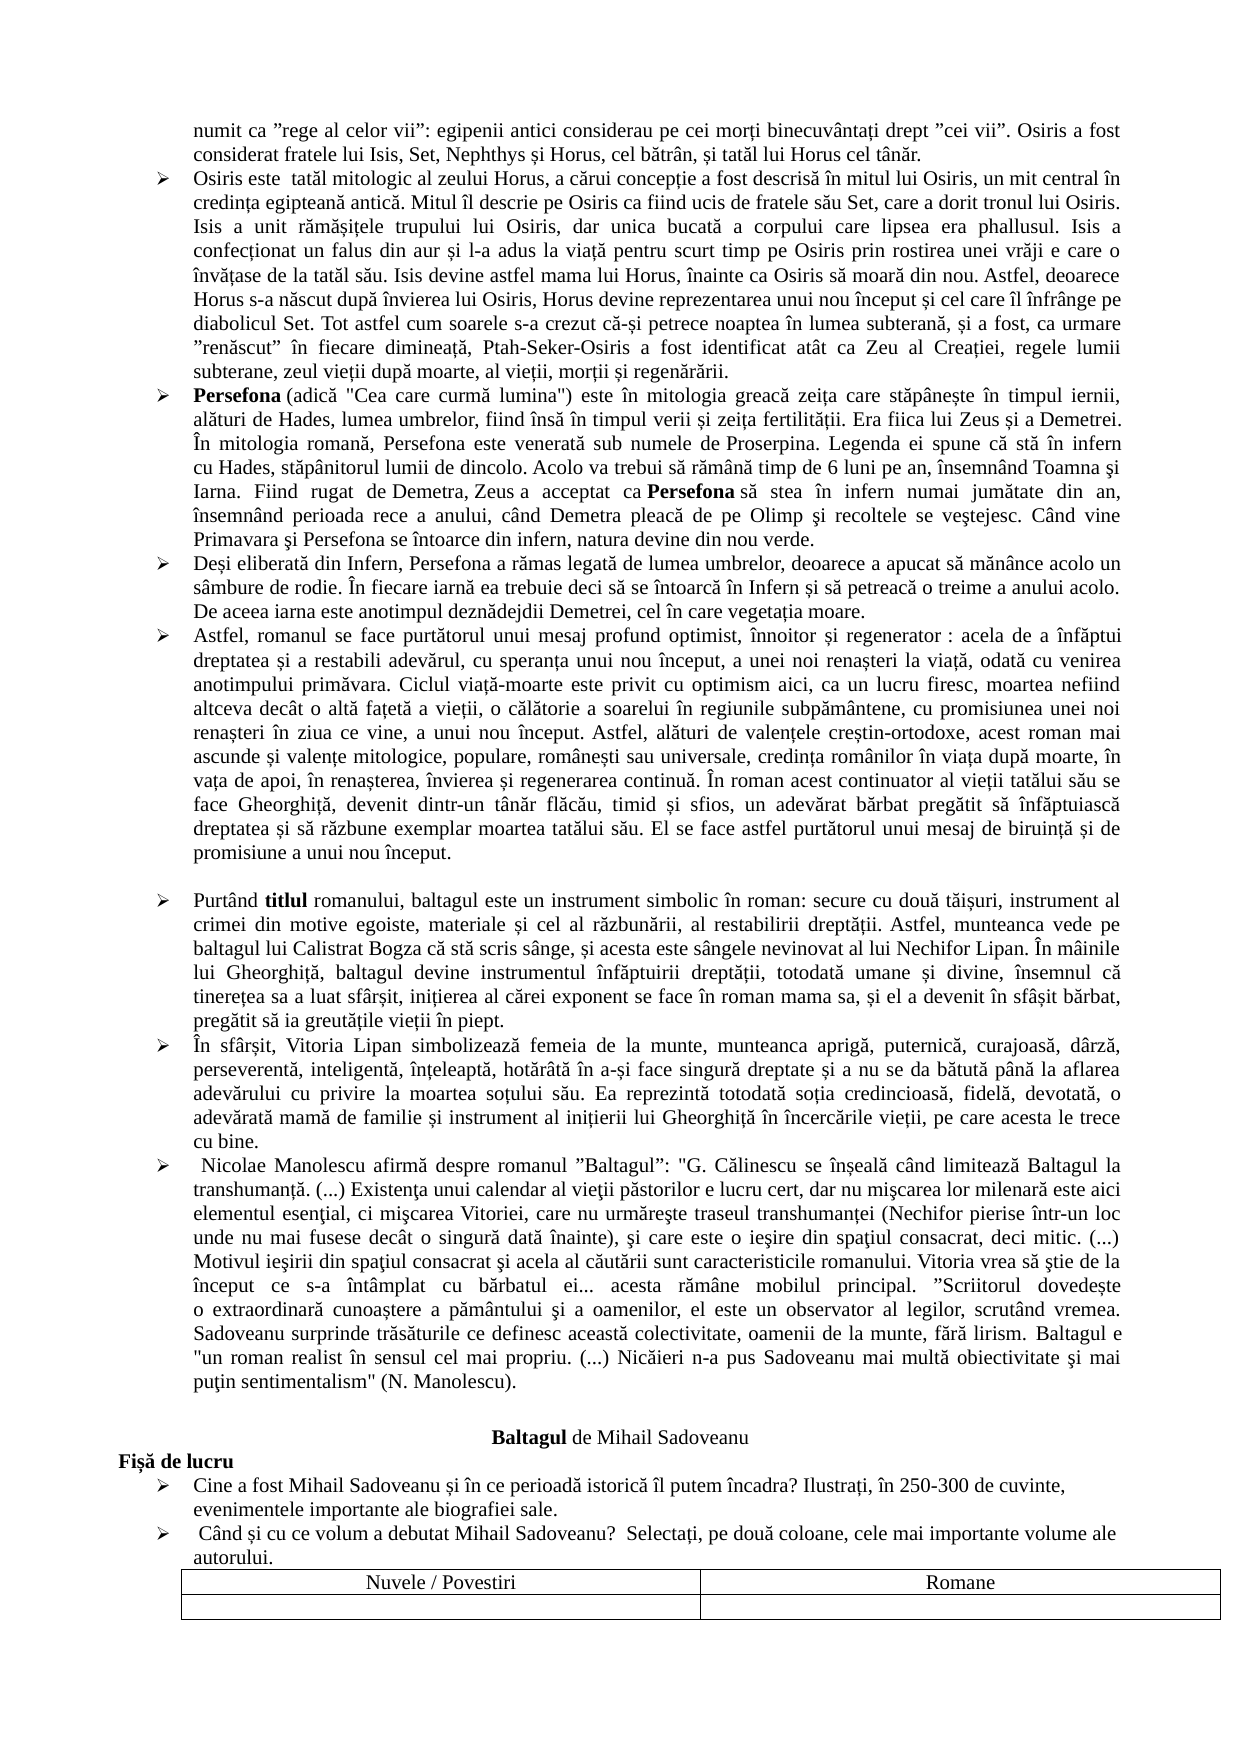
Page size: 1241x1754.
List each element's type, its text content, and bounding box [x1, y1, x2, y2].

list Osiris este tatăl mitologic al zeului Horus, a cărui concepție a fost descrisă în mitul lui Osiris, un mit central în credința egipteană antică. Mitul îl descrie pe Osiris ca fiind ucis de fratele său Set, care a dorit tronul lui Osiris. Isis a unit rămășițele trupului lui Osiris, dar unica bucată a corpului care lipsea era phallusul. Isis a confecționat un falus din aur și l-a adus la viață pentru scurt timp pe Osiris prin rostirea unei vrăji e care o învățase de la tatăl său. Isis devine astfel mama lui Horus, înainte ca Osiris să moară din nou. Astfel, deoarece Horus s-a născut după învierea lui Osiris, Horus devine reprezentarea unui nou început și cel care îl înfrânge pe diabolicul Set. Tot astfel cum soarele s-a crezut că-și petrece noaptea în lumea subterană, și a fost, ca urmare ”renăscut” în fiecare dimineață, Ptah-Seker-Osiris a fost identificat atât ca Zeu al Creației, regele lumii subterane, zeul vieții după moarte, al vieții, morții și regenărării. [156, 166, 1122, 383]
list numit ca ”rege al celor vii”: egipenii antici considerau pe cei morți binecuvântați drept ”cei vii”. Osiris a fost considerat fratele lui Isis, Set, Nephthys și Horus, cel bătrân, și tatăl lui Horus cel tânăr. [156, 118, 1122, 166]
table_header Romane [701, 1570, 1220, 1594]
list Nicolae Manolescu afirmă despre romanul ”Baltagul”: "G. Călinescu se înșeală când limitează Baltagul la transhumanță. (...) Existenţa unui calendar al vieţii păstorilor e lucru cert, dar nu mişcarea lor milenară este aici elementul esenţial, ci mişcarea Vitoriei, care nu urmăreşte traseul transhumanței (Nechifor pierise într-un loc unde nu mai fusese decât o singură dată înainte), şi care este o ieşire din spaţiul consacrat, deci mitic. (...) Motivul ieşirii din spaţiul consacrat şi acela al căutării sunt caracteristicile romanului. Vitoria vrea să ştie de la început ce s-a întâmplat cu bărbatul ei... acesta rămâne mobilul principal. ”Scriitorul dovedește o extraordinară cunoaștere a pământului şi a oamenilor, el este un observator al legilor, scrutând vremea. Sadoveanu surprinde trăsăturile ce definesc această colectivitate, oamenii de la munte, fără lirism. Baltagul e "un roman realist în sensul cel mai propriu. (...) Nicăieri n-a pus Sadoveanu mai multă obiectivitate şi mai puţin sentimentalism" (N. Manolescu). [156, 1153, 1122, 1393]
list Astfel, romanul se face purtătorul unui mesaj profund optimist, înnoitor și regenerator : acela de a înfăptui dreptatea și a restabili adevărul, cu speranța unui nou început, a unei noi renașteri la viață, odată cu venirea anotimpului primăvara. Ciclul viață-moarte este privit cu optimism aici, ca un lucru firesc, moartea nefiind altceva decât o altă fațetă a vieții, o călătorie a soarelui în regiunile subpământene, cu promisiunea unei noi renașteri în ziua ce vine, a unui nou început. Astfel, alături de valențele creștin-ortodoxe, acest roman mai ascunde și valențe mitologice, populare, românești sau universale, credința românilor în viața după moarte, în vața de apoi, în renașterea, învierea și regenerarea continuă. În roman acest continuator al vieții tatălui său se face Gheorghiță, devenit dintr-un tânăr flăcău, timid și sfios, un adevărat bărbat pregătit să înfăptuiască dreptatea și să răzbune exemplar moartea tatălui său. El se face astfel purtătorul unui mesaj de biruință și de promisiune a unui nou început. [156, 623, 1122, 864]
text Baltagul de Mihail Sadoveanu [118, 1424, 1122, 1449]
list Persefona (adică "Cea care curmă lumina") este în mitologia greacă zeița care stăpânește în timpul iernii, alături de Hades, lumea umbrelor, fiind însă în timpul verii și zeița fertilității. Era fiica lui Zeus și a Demetrei. În mitologia romană, Persefona este venerată sub numele de Proserpina. Legenda ei spune că stă în infern cu Hades, stăpânitorul lumii de dincolo. Acolo va trebui să rămână timp de 6 luni pe an, însemnând Toamna şi Iarna. Fiind rugat de Demetra, Zeus a acceptat ca Persefona să stea în infern numai jumătate din an, însemnând perioada rece a anului, când Demetra pleacă de pe Olimp şi recoltele se veştejesc. Când vine Primavara şi Persefona se întoarce din infern, natura devine din nou verde. [156, 383, 1122, 551]
list Când și cu ce volum a debutat Mihail Sadoveanu? Selectați, pe două coloane, cele mai importante volume ale autorului. [156, 1521, 1122, 1569]
text Fișă de lucru [118, 1449, 1122, 1473]
table_cell [701, 1595, 1220, 1619]
list În sfârșit, Vitoria Lipan simbolizează femeia de la munte, munteanca aprigă, puternică, curajoasă, dârză, perseverentă, inteligentă, înțeleaptă, hotărâtă în a-și face singură dreptate și a nu se da bătută până la aflarea adevărului cu privire la moartea soțului său. Ea reprezintă totodată soția credincioasă, fidelă, devotată, o adevărată mamă de familie și instrument al inițierii lui Gheorghiță în încercările vieții, pe care acesta le trece cu bine. [156, 1032, 1122, 1153]
table_header Nuvele / Povestiri [182, 1570, 700, 1594]
list Deși eliberată din Infern, Persefona a rămas legată de lumea umbrelor, deoarece a apucat să mănânce acolo un sâmbure de rodie. În fiecare iarnă ea trebuie deci să se întoarcă în Infern și să petreacă o treime a anului acolo. De aceea iarna este anotimpul deznădejdii Demetrei, cel în care vegetația moare. [156, 551, 1122, 623]
list Cine a fost Mihail Sadoveanu și în ce perioadă istorică îl putem încadra? Ilustrați, în 250-300 de cuvinte, evenimentele importante ale biografiei sale. [156, 1473, 1122, 1521]
list Purtând titlul romanului, baltagul este un instrument simbolic în roman: secure cu două tăișuri, instrument al crimei din motive egoiste, materiale și cel al răzbunării, al restabilirii dreptății. Astfel, munteanca vede pe baltagul lui Calistrat Bogza că stă scris sânge, și acesta este sângele nevinovat al lui Nechifor Lipan. În mâinile lui Gheorghiță, baltagul devine instrumentul înfăptuirii dreptății, totodată umane și divine, însemnul că tinerețea sa a luat sfârșit, inițierea al cărei exponent se face în roman mama sa, și el a devenit în sfâșit bărbat, pregătit să ia greutățile vieții în piept. [156, 888, 1122, 1032]
table_cell [182, 1595, 700, 1619]
